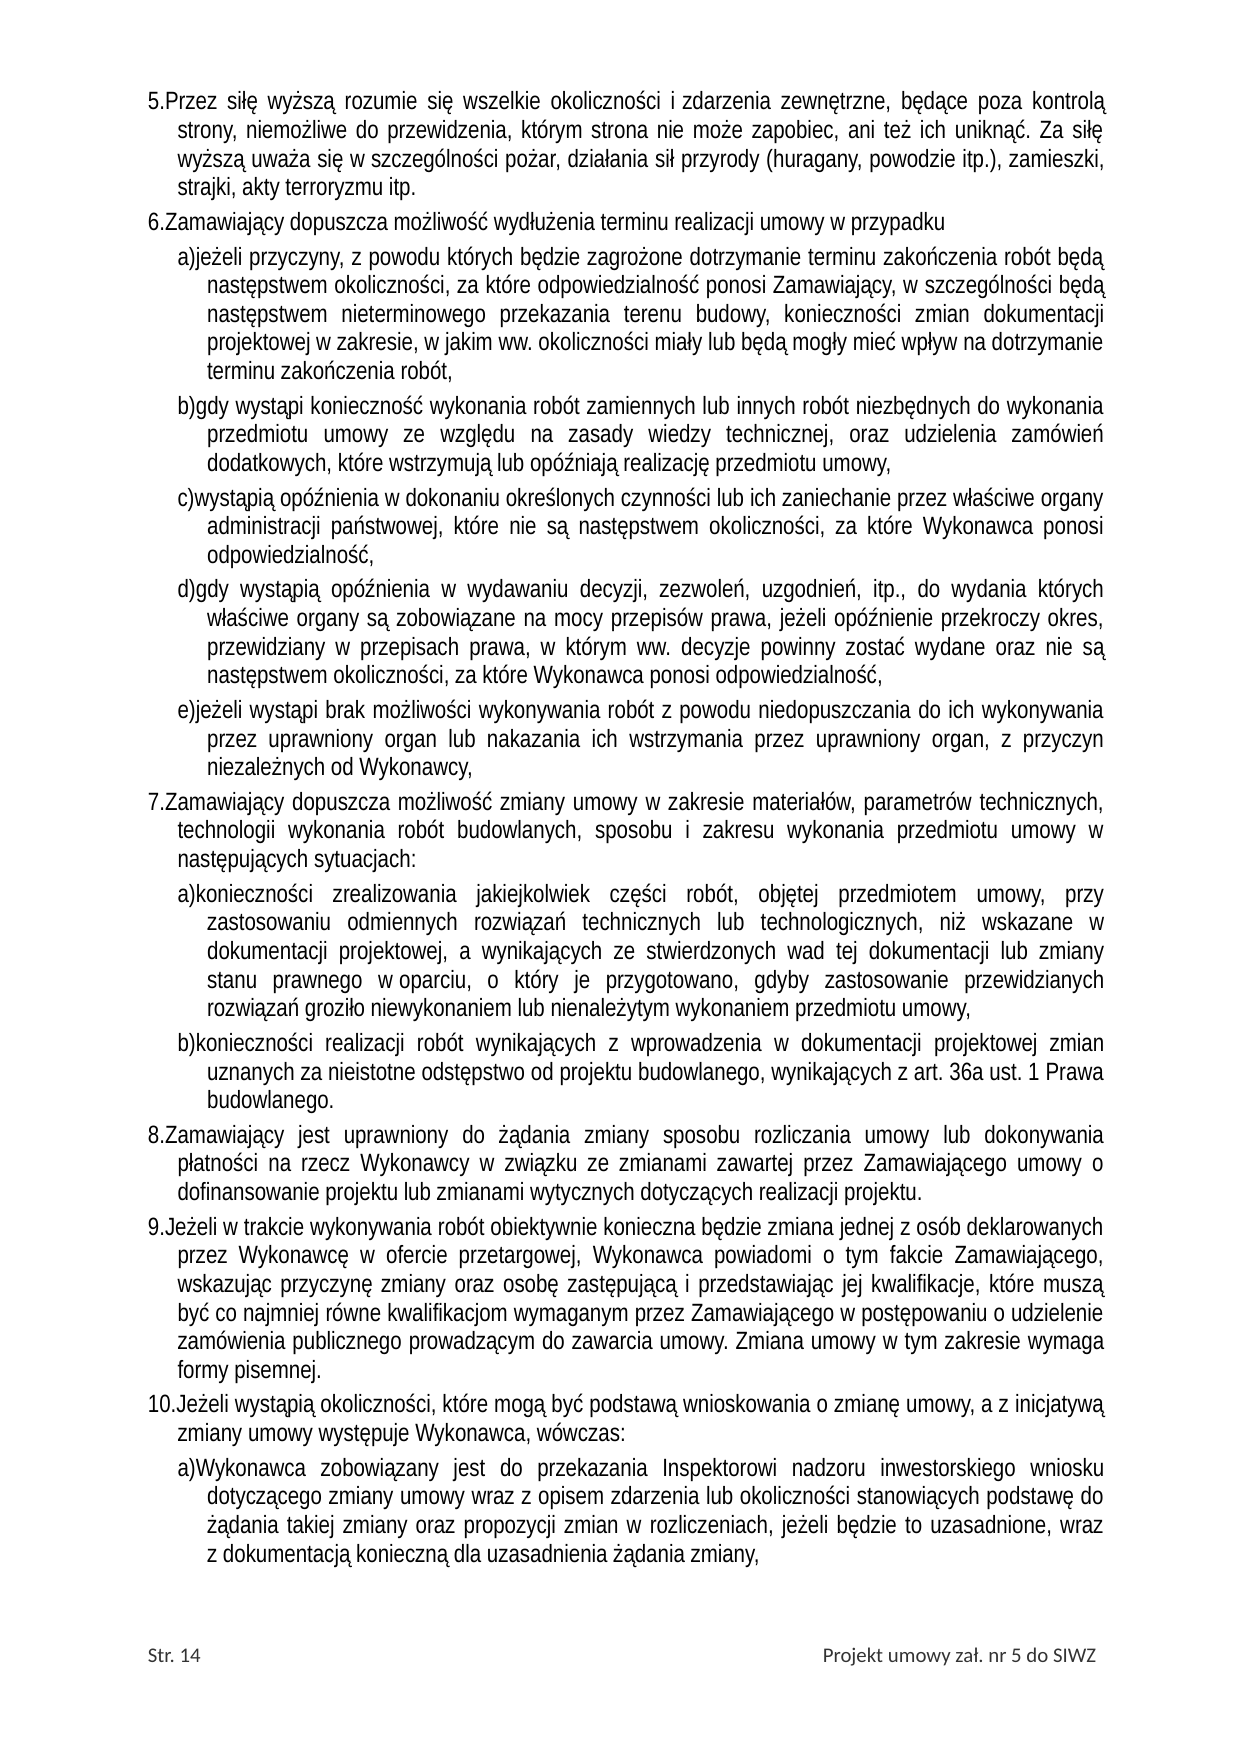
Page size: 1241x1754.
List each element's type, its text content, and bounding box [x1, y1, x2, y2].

list jeżeli wystąpi brak możliwości wykonywania robót z powodu niedopuszczania do ich wykonywania przez uprawniony organ lub nakazania ich wstrzymania przez uprawniony organ, z przyczyn niezależnych od Wykonawcy, [177, 695, 1106, 781]
list Przez siłę wyższą rozumie się wszelkie okoliczności i zdarzenia zewnętrzne, będące poza kontrolą strony, niemożliwe do przewidzenia, którym strona nie może zapobiec, ani też ich uniknąć. Za siłę wyższą uważa się w szczególności pożar, działania sił przyrody (huragany, powodzie itp.), zamieszki, strajki, akty terroryzmu itp. [148, 86, 1106, 201]
list Jeżeli w trakcie wykonywania robót obiektywnie konieczna będzie zmiana jednej z osób deklarowanych przez Wykonawcę w ofercie przetargowej, Wykonawca powiadomi o tym fakcie Zamawiającego, wskazując przyczynę zmiany oraz osobę zastępującą i przedstawiając jej kwalifikacje, które muszą być co najmniej równe kwalifikacjom wymaganym przez Zamawiającego w postępowaniu o udzielenie zamówienia publicznego prowadzącym do zawarcia umowy. Zmiana umowy w tym zakresie wymaga formy pisemnej. [148, 1212, 1106, 1383]
list Zamawiający jest uprawniony do żądania zmiany sposobu rozliczania umowy lub dokonywania płatności na rzecz Wykonawcy w związku ze zmianami zawartej przez Zamawiającego umowy o dofinansowanie projektu lub zmianami wytycznych dotyczących realizacji projektu. [148, 1120, 1106, 1206]
list Zamawiający dopuszcza możliwość zmiany umowy w zakresie materiałów, parametrów technicznych, technologii wykonania robót budowlanych, sposobu i zakresu wykonania przedmiotu umowy w następujących sytuacjach: [148, 787, 1106, 873]
list gdy wystąpią opóźnienia w wydawaniu decyzji, zezwoleń, uzgodnień, itp., do wydania których właściwe organy są zobowiązane na mocy przepisów prawa, jeżeli opóźnienie przekroczy okres, przewidziany w przepisach prawa, w którym ww. decyzje powinny zostać wydane oraz nie są następstwem okoliczności, za które Wykonawca ponosi odpowiedzialność, [177, 574, 1106, 689]
list jeżeli przyczyny, z powodu których będzie zagrożone dotrzymanie terminu zakończenia robót będą następstwem okoliczności, za które odpowiedzialność ponosi Zamawiający, w szczególności będą następstwem nieterminowego przekazania terenu budowy, konieczności zmian dokumentacji projektowej w zakresie, w jakim ww. okoliczności miały lub będą mogły mieć wpływ na dotrzymanie terminu zakończenia robót, [177, 241, 1106, 385]
list wystąpią opóźnienia w dokonaniu określonych czynności lub ich zaniechanie przez właściwe organy administracji państwowej, które nie są następstwem okoliczności, za które Wykonawca ponosi odpowiedzialność, [177, 482, 1106, 568]
list gdy wystąpi konieczność wykonania robót zamiennych lub innych robót niezbędnych do wykonania przedmiotu umowy ze względu na zasady wiedzy technicznej, oraz udzielenia zamówień dodatkowych, które wstrzymują lub opóźniają realizację przedmiotu umowy, [177, 391, 1106, 477]
list Jeżeli wystąpią okoliczności, które mogą być podstawą wnioskowania o zmianę umowy, a z inicjatywą zmiany umowy występuje Wykonawca, wówczas: [148, 1389, 1106, 1447]
list Zamawiający dopuszcza możliwość wydłużenia terminu realizacji umowy w przypadku [148, 207, 1106, 236]
list Wykonawca zobowiązany jest do przekazania Inspektorowi nadzoru inwestorskiego wniosku dotyczącego zmiany umowy wraz z opisem zdarzenia lub okoliczności stanowiących podstawę do żądania takiej zmiany oraz propozycji zmian w rozliczeniach, jeżeli będzie to uzasadnione, wraz z dokumentacją konieczną dla uzasadnienia żądania zmiany, [177, 1453, 1106, 1567]
list konieczności realizacji robót wynikających z wprowadzenia w dokumentacji projektowej zmian uznanych za nieistotne odstępstwo od projektu budowlanego, wynikających z art. 36a ust. 1 Prawa budowlanego. [177, 1028, 1106, 1114]
list konieczności zrealizowania jakiejkolwiek części robót, objętej przedmiotem umowy, przy zastosowaniu odmiennych rozwiązań technicznych lub technologicznych, niż wskazane w dokumentacji projektowej, a wynikających ze stwierdzonych wad tej dokumentacji lub zmiany stanu prawnego w oparciu, o który je przygotowano, gdyby zastosowanie przewidzianych rozwiązań groziło niewykonaniem lub nienależytym wykonaniem przedmiotu umowy, [177, 879, 1106, 1022]
